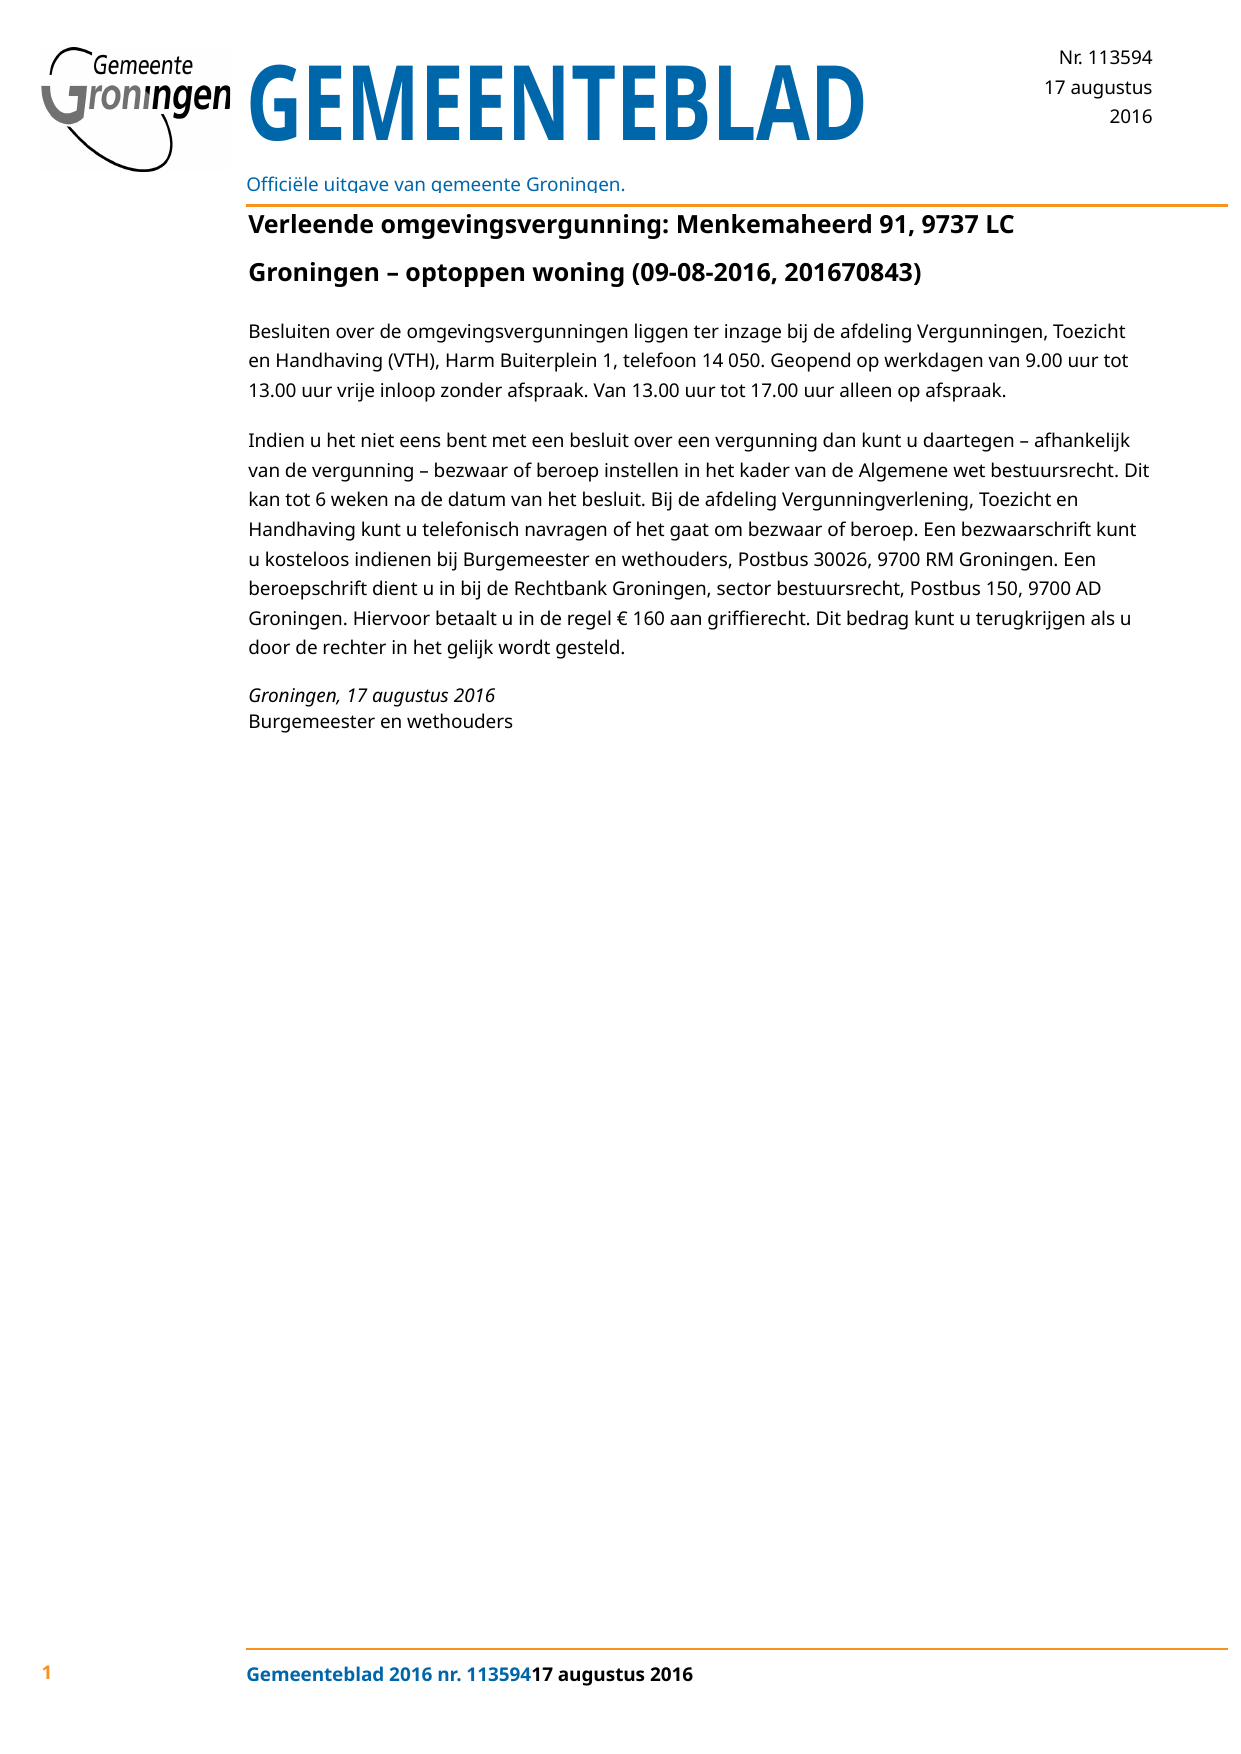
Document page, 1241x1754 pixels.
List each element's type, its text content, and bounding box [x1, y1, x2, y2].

text Besluiten over de omgevingsvergunningen liggen ter inzage bij de afdeling Vergunningen, Toezicht en Handhaving (VTH), Harm Buiterplein 1, telefoon 14 050. Geopend op werkdagen van 9.00 uur tot 13.00 uur vrije inloop zonder afspraak. Van 13.00 uur tot 17.00 uur alleen op afspraak. [248, 318, 1152, 403]
text Groningen, 17 augustus 2016 [248, 682, 1152, 708]
text Burgemeester en wethouders [248, 708, 1152, 734]
text Verleende omgevingsvergunning: Menkemaheerd 91, 9737 LC Groningen – optoppen woning (09-08-2016, 201670843) [248, 207, 1152, 288]
text Indien u het niet eens bent met een besluit over een vergunning dan kunt u daartegen – afhankelijk van de vergunning – bezwaar of beroep instellen in het kader van de Algemene wet bestuursrecht. Dit kan tot 6 weken na de datum van het besluit. Bij de afdeling Vergunningverlening, Toezicht en Handhaving kunt u telefonisch navragen of het gaat om bezwaar of beroep. Een bezwaarschrift kunt u kosteloos indienen bij Burgemeester en wethouders, Postbus 30026, 9700 RM Groningen. Een beroepschrift dient u in bij de Rechtbank Groningen, sector bestuursrecht, Postbus 150, 9700 AD Groningen. Hiervoor betaalt u in de regel € 160 aan griffierecht. Dit bedrag kunt u terugkrijgen als u door de rechter in het gelijk wordt gesteld. [248, 427, 1152, 660]
picture [41, 47, 231, 172]
